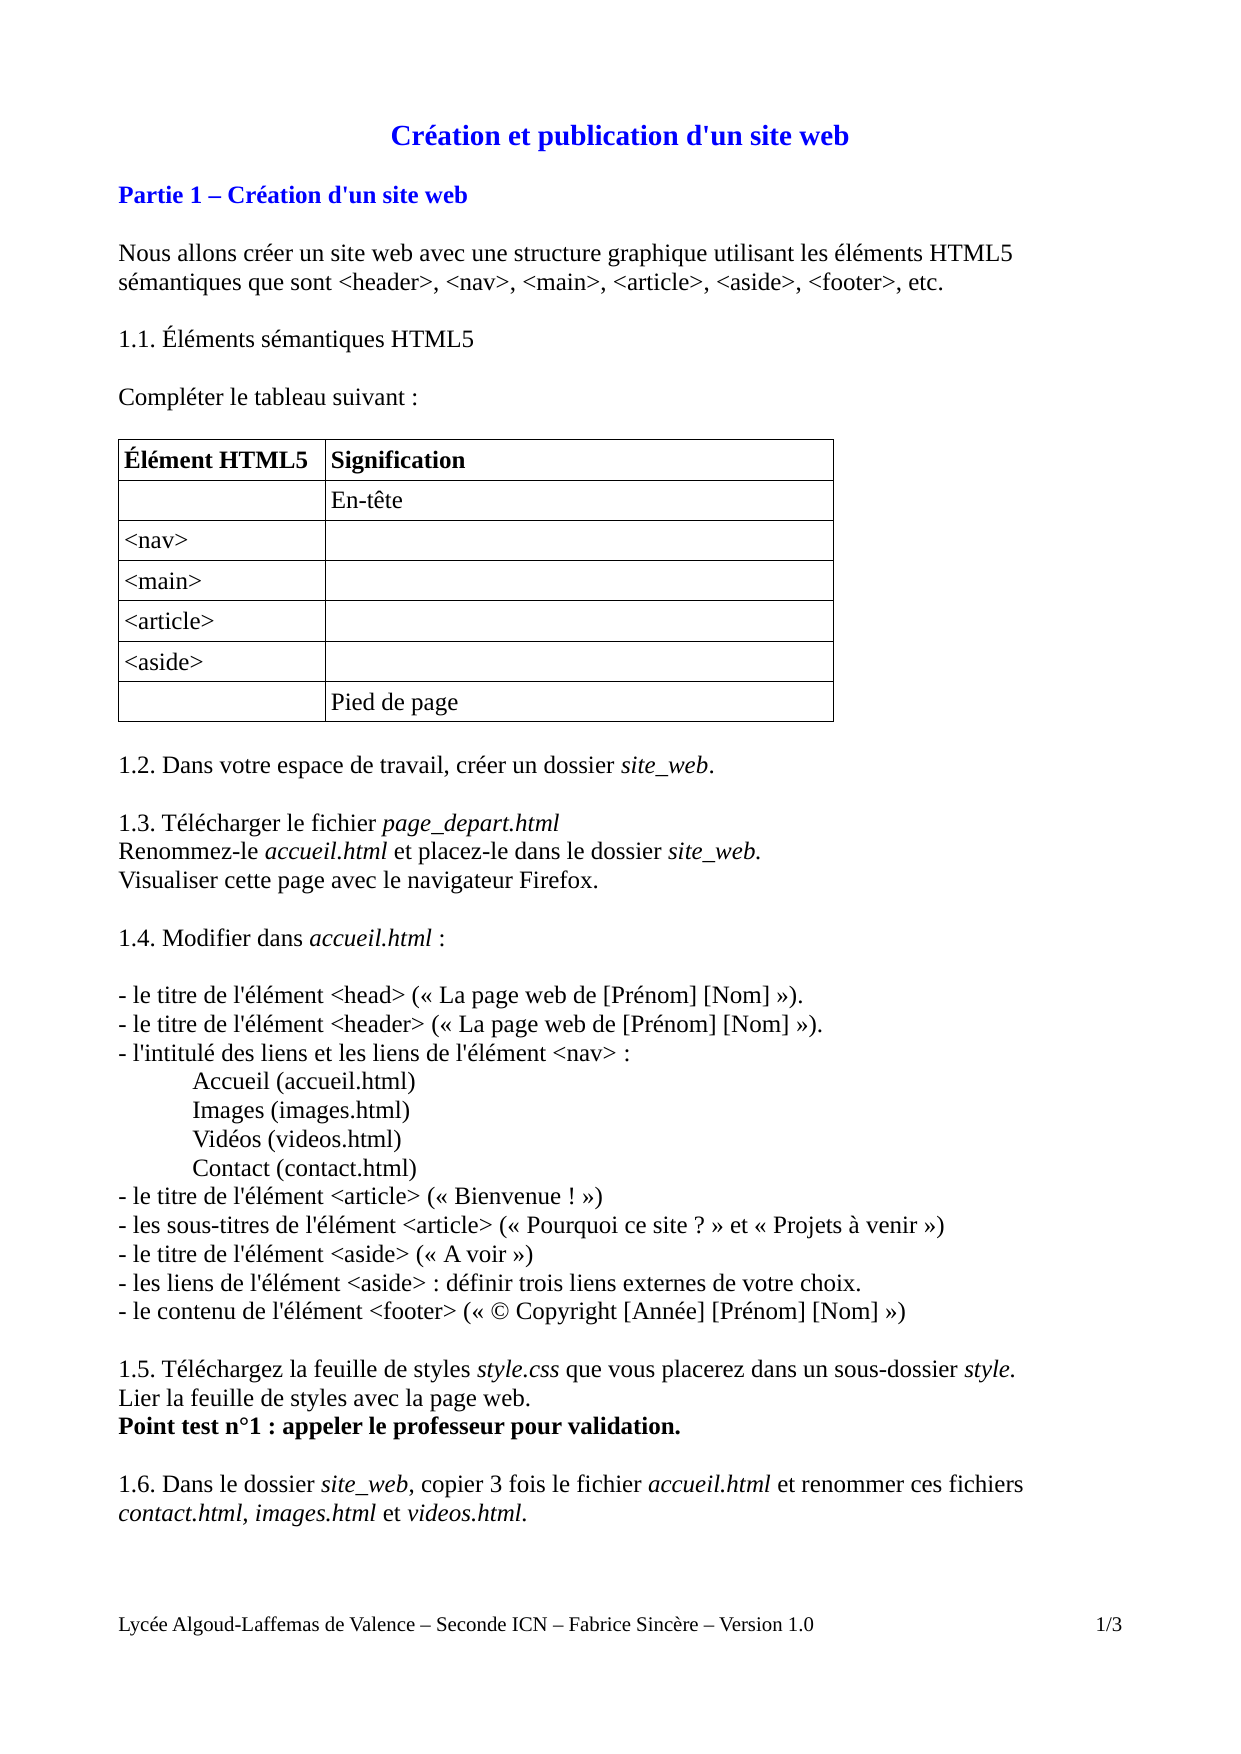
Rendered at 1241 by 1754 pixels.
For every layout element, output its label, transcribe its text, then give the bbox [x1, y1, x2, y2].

table_cell <main> [119, 561, 325, 600]
text Contact (contact.html) [118, 1153, 1122, 1181]
text - l'intitulé des liens et les liens de l'élément <nav> : [118, 1038, 1122, 1066]
text Création et publication d'un site web [118, 118, 1122, 152]
text 1.3. Télécharger le fichier page_depart.html [118, 808, 1122, 836]
text Accueil (accueil.html) [118, 1066, 1122, 1095]
text 1.6. Dans le dossier site_web, copier 3 fois le fichier accueil.html et renommer ces fichiers contact.html, images.html et videos.html. [118, 1469, 1122, 1526]
text 1.1. Éléments sémantiques HTML5 [118, 324, 1122, 353]
text Lier la feuille de styles avec la page web. [118, 1383, 1122, 1411]
table_cell [326, 642, 833, 681]
text Nous allons créer un site web avec une structure graphique utilisant les éléments HTML5 sémantiques que sont <header>, <nav>, <main>, <article>, <aside>, <footer>, etc. [118, 238, 1122, 295]
table_cell [326, 561, 833, 600]
text - le contenu de l'élément <footer> (« © Copyright [Année] [Prénom] [Nom] ») [118, 1296, 1122, 1325]
text - le titre de l'élément <article> (« Bienvenue ! ») [118, 1181, 1122, 1210]
table_cell [119, 682, 325, 721]
text Partie 1 – Création d'un site web [118, 180, 1122, 209]
text Renommez-le accueil.html et placez-le dans le dossier site_web. [118, 836, 1122, 865]
table_header Signification [326, 440, 833, 479]
table_cell [119, 481, 325, 520]
table_cell <nav> [119, 521, 325, 560]
table_cell [326, 521, 833, 560]
table_cell [326, 601, 833, 641]
text Images (images.html) [118, 1095, 1122, 1124]
table_cell <aside> [119, 642, 325, 681]
table_cell En-tête [326, 481, 833, 520]
table_cell Pied de page [326, 682, 833, 721]
text - les sous-titres de l'élément <article> (« Pourquoi ce site ? » et « Projets à venir ») [118, 1210, 1122, 1239]
text 1.5. Téléchargez la feuille de styles style.css que vous placerez dans un sous-dossier style. [118, 1354, 1122, 1383]
text Point test n°1 : appeler le professeur pour validation. [118, 1411, 1122, 1440]
text Vidéos (videos.html) [118, 1124, 1122, 1153]
text 1.4. Modifier dans accueil.html : [118, 923, 1122, 951]
text Compléter le tableau suivant : [118, 382, 1122, 410]
text - le titre de l'élément <head> (« La page web de [Prénom] [Nom] »). [118, 980, 1122, 1009]
table_header Élément HTML5 [119, 440, 325, 479]
text - les liens de l'élément <aside> : définir trois liens externes de votre choix. [118, 1268, 1122, 1296]
text Visualiser cette page avec le navigateur Firefox. [118, 865, 1122, 894]
text 1.2. Dans votre espace de travail, créer un dossier site_web. [118, 750, 1122, 779]
text - le titre de l'élément <aside> (« A voir ») [118, 1239, 1122, 1268]
text - le titre de l'élément <header> (« La page web de [Prénom] [Nom] »). [118, 1009, 1122, 1038]
table_cell <article> [119, 601, 325, 641]
